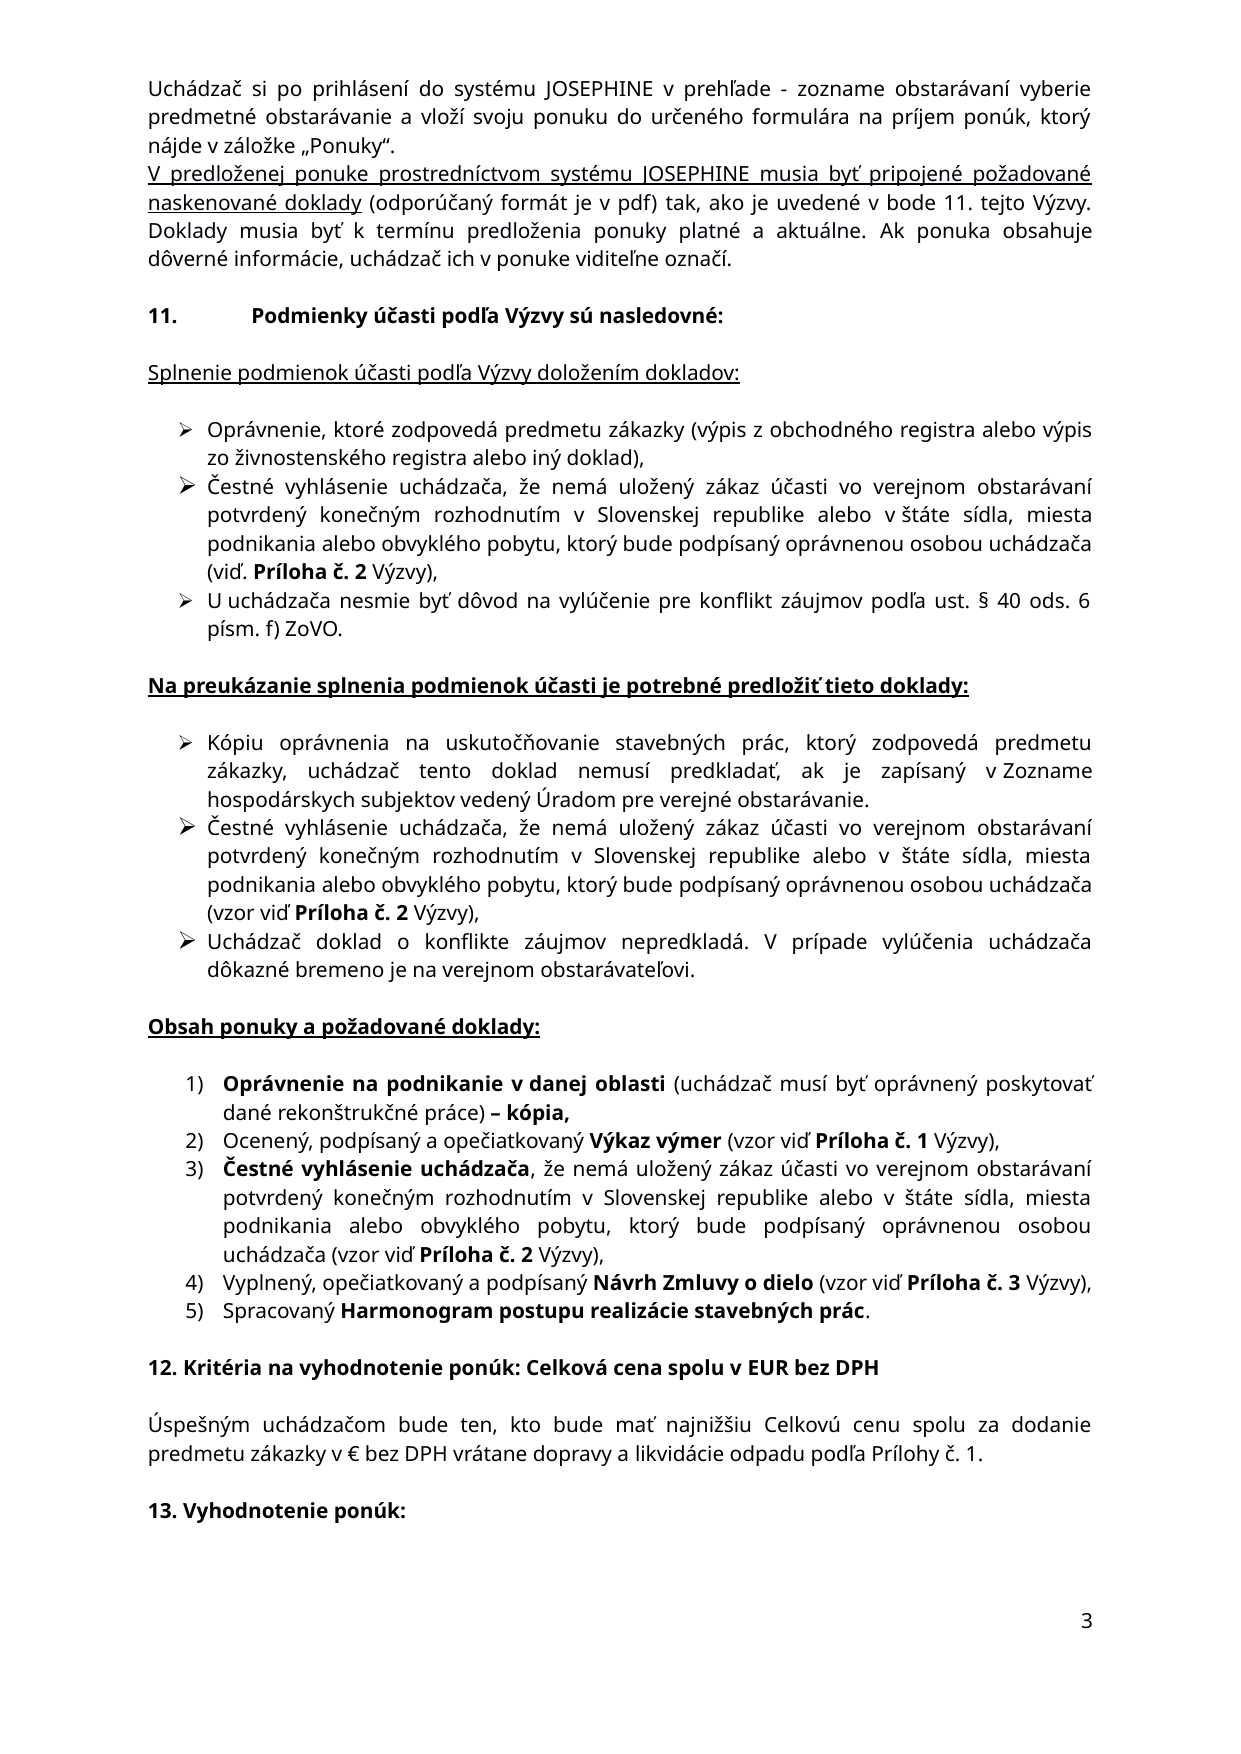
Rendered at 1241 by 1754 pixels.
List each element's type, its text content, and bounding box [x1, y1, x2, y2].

text naskenované doklady (odporúčaný formát je v pdf) tak, ako je uvedené v bode 11. tejto Výzvy. Doklady musia byť k termínu predloženia ponuky platné a aktuálne. Ak ponuka obsahuje dôverné informácie, uchádzač ich v ponuke viditeľne označí. [148, 185, 1092, 273]
list Spracovaný Harmonogram postupu realizácie stavebných prác. [185, 1297, 1092, 1325]
text 13. Vyhodnotenie ponúk: [148, 1496, 1092, 1524]
list Vyplnený, opečiatkovaný a podpísaný Návrh Zmluvy o dielo (vzor viď Príloha č. 3 Výzvy), [185, 1268, 1092, 1297]
text Uchádzač si po prihlásení do systému JOSEPHINE v prehľade - zozname obstarávaní vyberie predmetné obstarávanie a vloží svoju ponuku do určeného formulára na príjem ponúk, ktorý nájde v záložke „Ponuky“. [148, 74, 1092, 159]
text Obsah ponuky a požadované doklady: [148, 1012, 1092, 1041]
text 12. Kritéria na vyhodnotenie ponúk: Celková cena spolu v EUR bez DPH [148, 1353, 1092, 1382]
list Oprávnenie na podnikanie v danej oblasti (uchádzač musí byť oprávnený poskytovať dané rekonštrukčné práce) – kópia, [185, 1069, 1092, 1126]
text Na preukázanie splnenia podmienok účasti je potrebné predložiť tieto doklady: [148, 671, 1092, 699]
text Úspešným uchádzačom bude ten, kto bude mať najnižšiu Celkovú cenu spolu za dodanie predmetu zákazky v € bez DPH vrátane dopravy a likvidácie odpadu podľa Prílohy č. 1. [148, 1410, 1092, 1467]
list Čestné vyhlásenie uchádzača, že nemá uložený zákaz účasti vo verejnom obstarávaní potvrdený konečným rozhodnutím v Slovenskej republike alebo v štáte sídla, miesta podnikania alebo obvyklého pobytu, ktorý bude podpísaný oprávnenou osobou uchádzača (viď. Príloha č. 2 Výzvy), [177, 472, 1092, 586]
list Kópiu oprávnenia na uskutočňovanie stavebných prác, ktorý zodpovedá predmetu zákazky, uchádzač tento doklad nemusí predkladať, ak je zapísaný v Zozname hospodárskych subjektov vedený Úradom pre verejné obstarávanie. [177, 728, 1092, 813]
text Splnenie podmienok účasti podľa Výzvy doložením dokladov: [148, 358, 1092, 387]
list Oprávnenie, ktoré zodpovedá predmetu zákazky (výpis z obchodného registra alebo výpis zo živnostenského registra alebo iný doklad), [177, 415, 1092, 472]
list Čestné vyhlásenie uchádzača, že nemá uložený zákaz účasti vo verejnom obstarávaní potvrdený konečným rozhodnutím v Slovenskej republike alebo v štáte sídla, miesta podnikania alebo obvyklého pobytu, ktorý bude podpísaný oprávnenou osobou uchádzača (vzor viď Príloha č. 2 Výzvy), [185, 1154, 1092, 1268]
list Čestné vyhlásenie uchádzača, že nemá uložený zákaz účasti vo verejnom obstarávaní potvrdený konečným rozhodnutím v Slovenskej republike alebo v štáte sídla, miesta podnikania alebo obvyklého pobytu, ktorý bude podpísaný oprávnenou osobou uchádzača (vzor viď Príloha č. 2 Výzvy), [177, 813, 1092, 927]
list U uchádzača nesmie byť dôvod na vylúčenie pre konflikt záujmov podľa ust. § 40 ods. 6 písm. f) ZoVO. [177, 586, 1092, 643]
list Uchádzač doklad o konflikte záujmov nepredkladá. V prípade vylúčenia uchádzača dôkazné bremeno je na verejnom obstarávateľovi. [177, 927, 1092, 984]
list Podmienky účasti podľa Výzvy sú nasledovné: [148, 301, 1092, 330]
text V predloženej ponuke prostredníctvom systému JOSEPHINE musia byť pripojené požadované [148, 159, 1092, 183]
list Ocenený, podpísaný a opečiatkovaný Výkaz výmer (vzor viď Príloha č. 1 Výzvy), [185, 1126, 1092, 1154]
